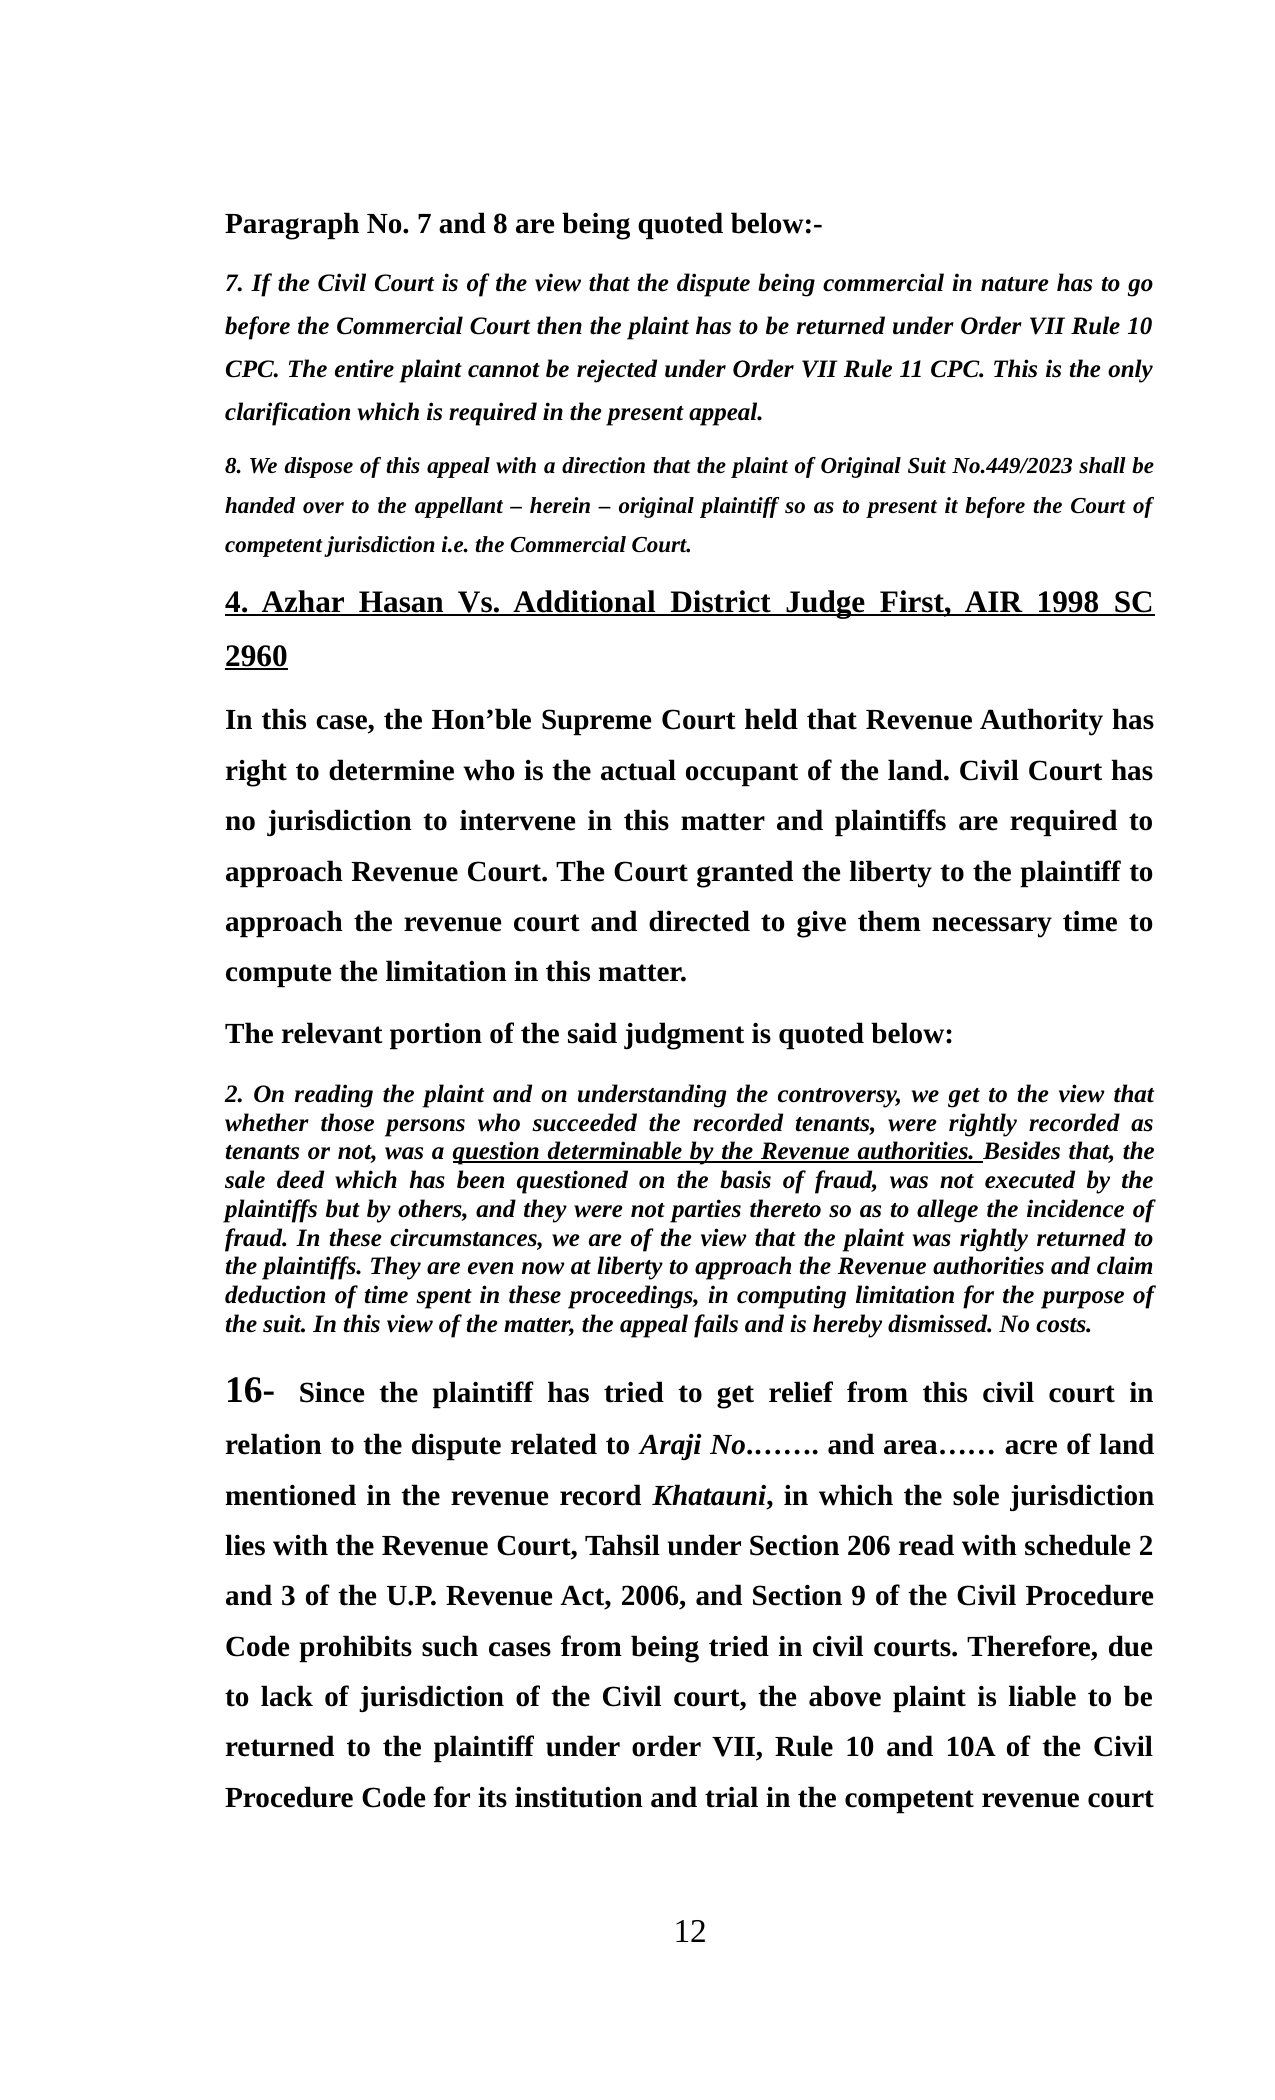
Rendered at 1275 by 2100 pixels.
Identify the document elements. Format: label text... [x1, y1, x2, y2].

text Paragraph No. 7 and 8 are being quoted below:- [225, 206, 1155, 239]
text 8. We dispose of this appeal with a direction that the plaint of Original Suit No.449/2023 shall be handed over to the appellant – herein – original plaintiff so as to present it before the Court of competent jurisdiction i.e. the Commercial Court. [225, 453, 1155, 558]
text 7. If the Civil Court is of the view that the dispute being commercial in nature has to go before the Commercial Court then the plaint has to be returned under Order VII Rule 10 CPC. The entire plaint cannot be rejected under Order VII Rule 11 CPC. This is the only clarification which is required in the present appeal. [225, 268, 1155, 426]
text The relevant portion of the said judgment is quoted below: [225, 1017, 1155, 1050]
text 16- Since the plaintiff has tried to get relief from this civil court in relation to the dispute related to Araji No.……. and area…… acre of land mentioned in the revenue record Khatauni, in which the sole jurisdiction lies with the Revenue Court, Tahsil under Section 206 read with schedule 2 and 3 of the U.P. Revenue Act, 2006, and Section 9 of the Civil Procedure Code prohibits such cases from being tried in civil courts. Therefore, due to lack of jurisdiction of the Civil court, the above plaint is liable to be returned to the plaintiff under order VII, Rule 10 and 10A of the Civil Procedure Code for its institution and trial in the competent revenue court [225, 1368, 1155, 1813]
text 2960 [225, 616, 1155, 673]
text In this case, the Hon’ble Supreme Court held that Revenue Authority has right to determine who is the actual occupant of the land. Civil Court has no jurisdiction to intervene in this matter and plaintiffs are required to approach Revenue Court. The Court granted the liberty to the plaintiff to approach the revenue court and directed to give them necessary time to compute the limitation in this matter. [225, 703, 1155, 988]
text 2. On reading the plaint and on understanding the controversy, we get to the view that whether those persons who succeeded the recorded tenants, were rightly recorded as tenants or not, was a question determinable by the Revenue authorities. Besides that, the sale deed which has been questioned on the basis of fraud, was not executed by the plaintiffs but by others, and they were not parties thereto so as to allege the incidence of fraud. In these circumstances, we are of the view that the plaint was rightly returned to the plaintiffs. They are even now at liberty to approach the Revenue authorities and claim deduction of time spent in these proceedings, in computing limitation for the purpose of the suit. In this view of the matter, the appeal fails and is hereby dismissed. No costs. [225, 1079, 1155, 1338]
text 4. Azhar Hasan Vs. Additional District Judge First, AIR 1998 SC [225, 583, 1155, 614]
